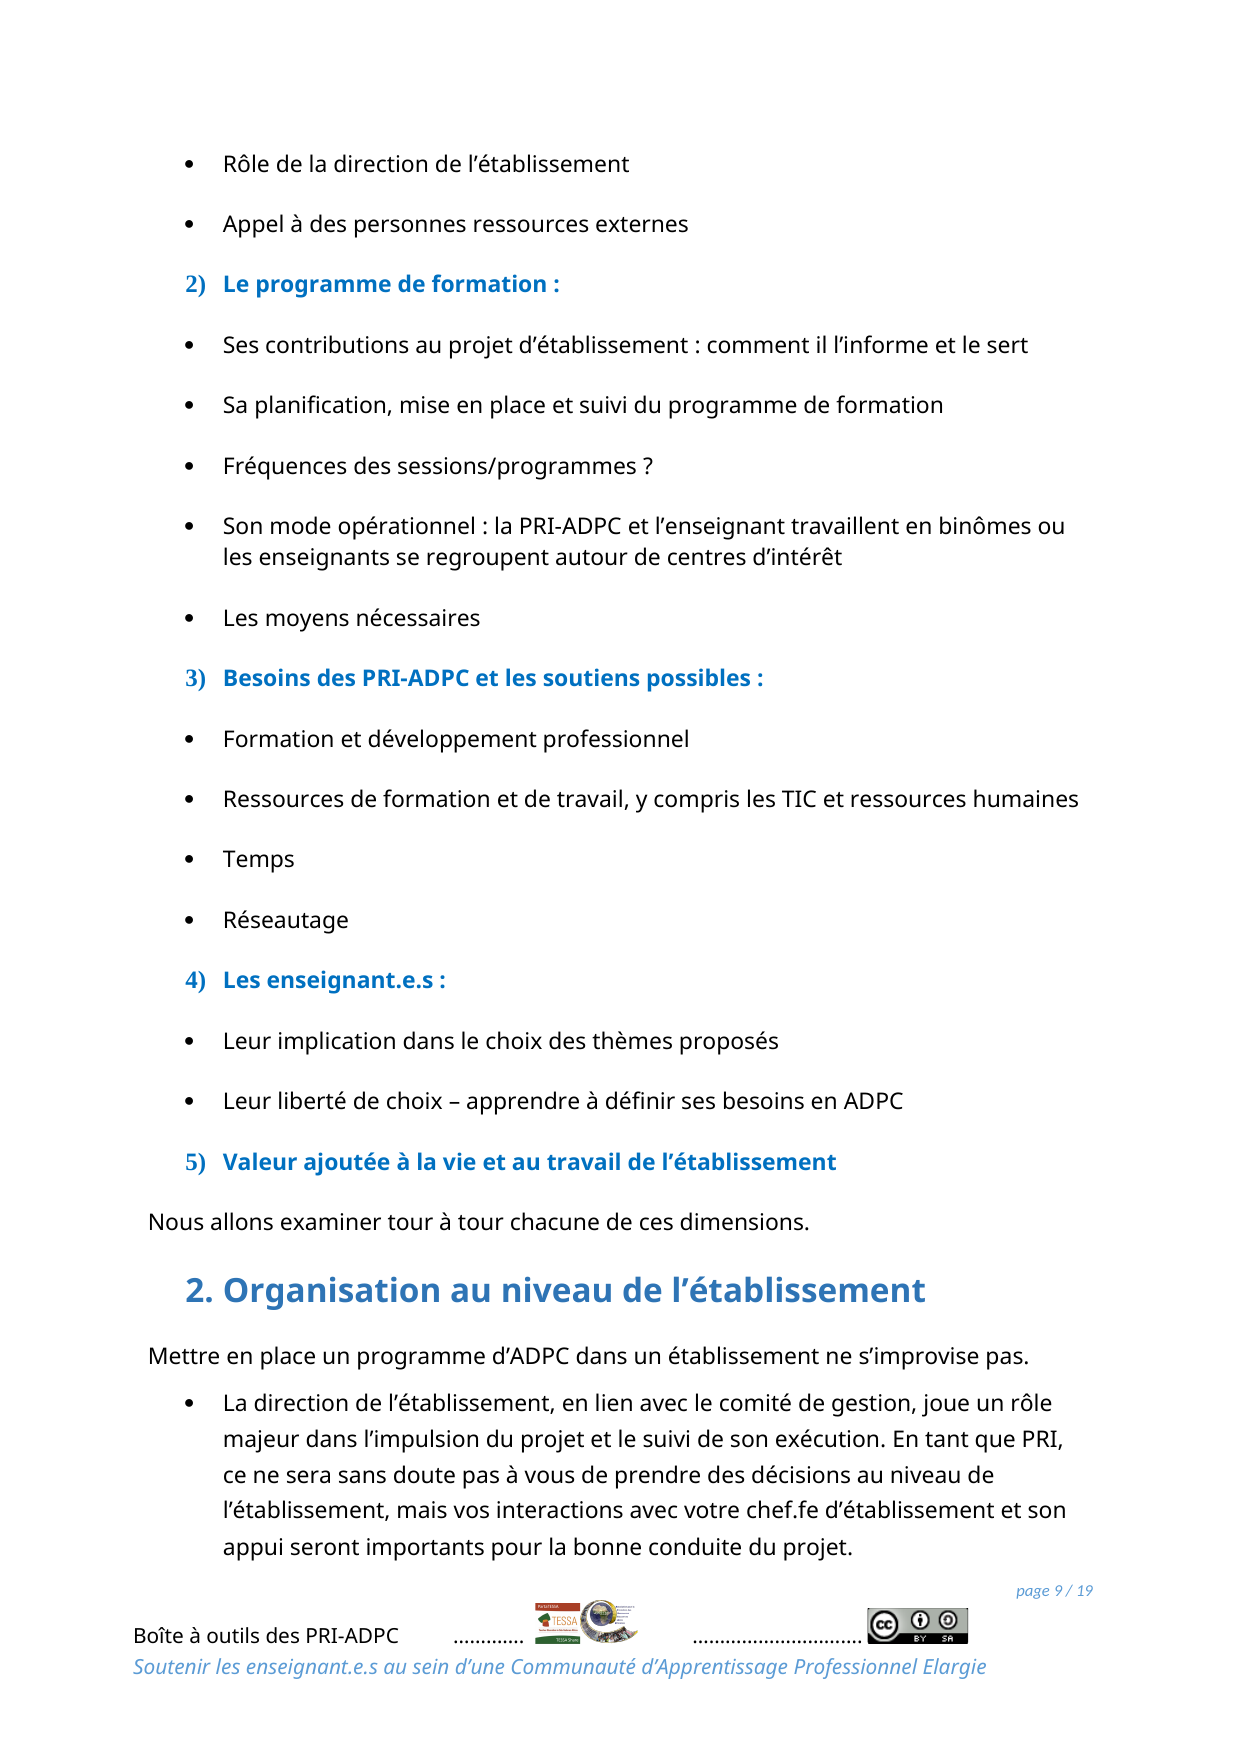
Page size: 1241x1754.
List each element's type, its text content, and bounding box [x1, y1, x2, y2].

list Leur liberté de choix – apprendre à définir ses besoins en ADPC [185, 1085, 1093, 1116]
list Besoins des PRI-ADPC et les soutiens possibles : [185, 662, 1093, 693]
list Son mode opérationnel : la PRI-ADPC et l’enseignant travaillent en binômes ou les enseignants se regroupent autour de centres d’intérêt [185, 510, 1093, 573]
list Le programme de formation : [185, 268, 1093, 300]
list Ses contributions au projet d’établissement : comment il l’informe et le sert [185, 329, 1093, 360]
list Leur implication dans le choix des thèmes proposés [185, 1025, 1093, 1056]
list La direction de l’établissement, en lien avec le comité de gestion, joue un rôle majeur dans l’impulsion du projet et le suivi de son exécution. En tant que PRI, ce ne sera sans doute pas à vous de prendre des décisions au niveau de l’établissement, mais vos interactions avec votre chef.fe d’établissement et son appui seront importants pour la bonne conduite du projet. [185, 1387, 1093, 1562]
list Sa planification, mise en place et suivi du programme de formation [185, 389, 1093, 421]
list Valeur ajoutée à la vie et au travail de l’établissement [185, 1146, 1093, 1177]
list Formation et développement professionnel [185, 723, 1093, 754]
text Nous allons examiner tour à tour chacune de ces dimensions. [148, 1206, 1093, 1237]
list Fréquences des sessions/programmes ? [185, 450, 1093, 481]
list Temps [185, 843, 1093, 875]
list Réseautage [185, 904, 1093, 935]
subtitle Organisation au niveau de l’établissement [185, 1266, 1093, 1312]
list Les moyens nécessaires [185, 602, 1093, 633]
picture [535, 1600, 638, 1644]
text Mettre en place un programme d’ADPC dans un établissement ne s’improvise pas. [148, 1340, 1093, 1372]
list Rôle de la direction de l’établissement [185, 148, 1093, 179]
list Les enseignant.e.s : [185, 964, 1093, 996]
list Appel à des personnes ressources externes [185, 208, 1093, 239]
list Ressources de formation et de travail, y compris les TIC et ressources humaines [185, 783, 1093, 814]
picture [867, 1608, 969, 1644]
